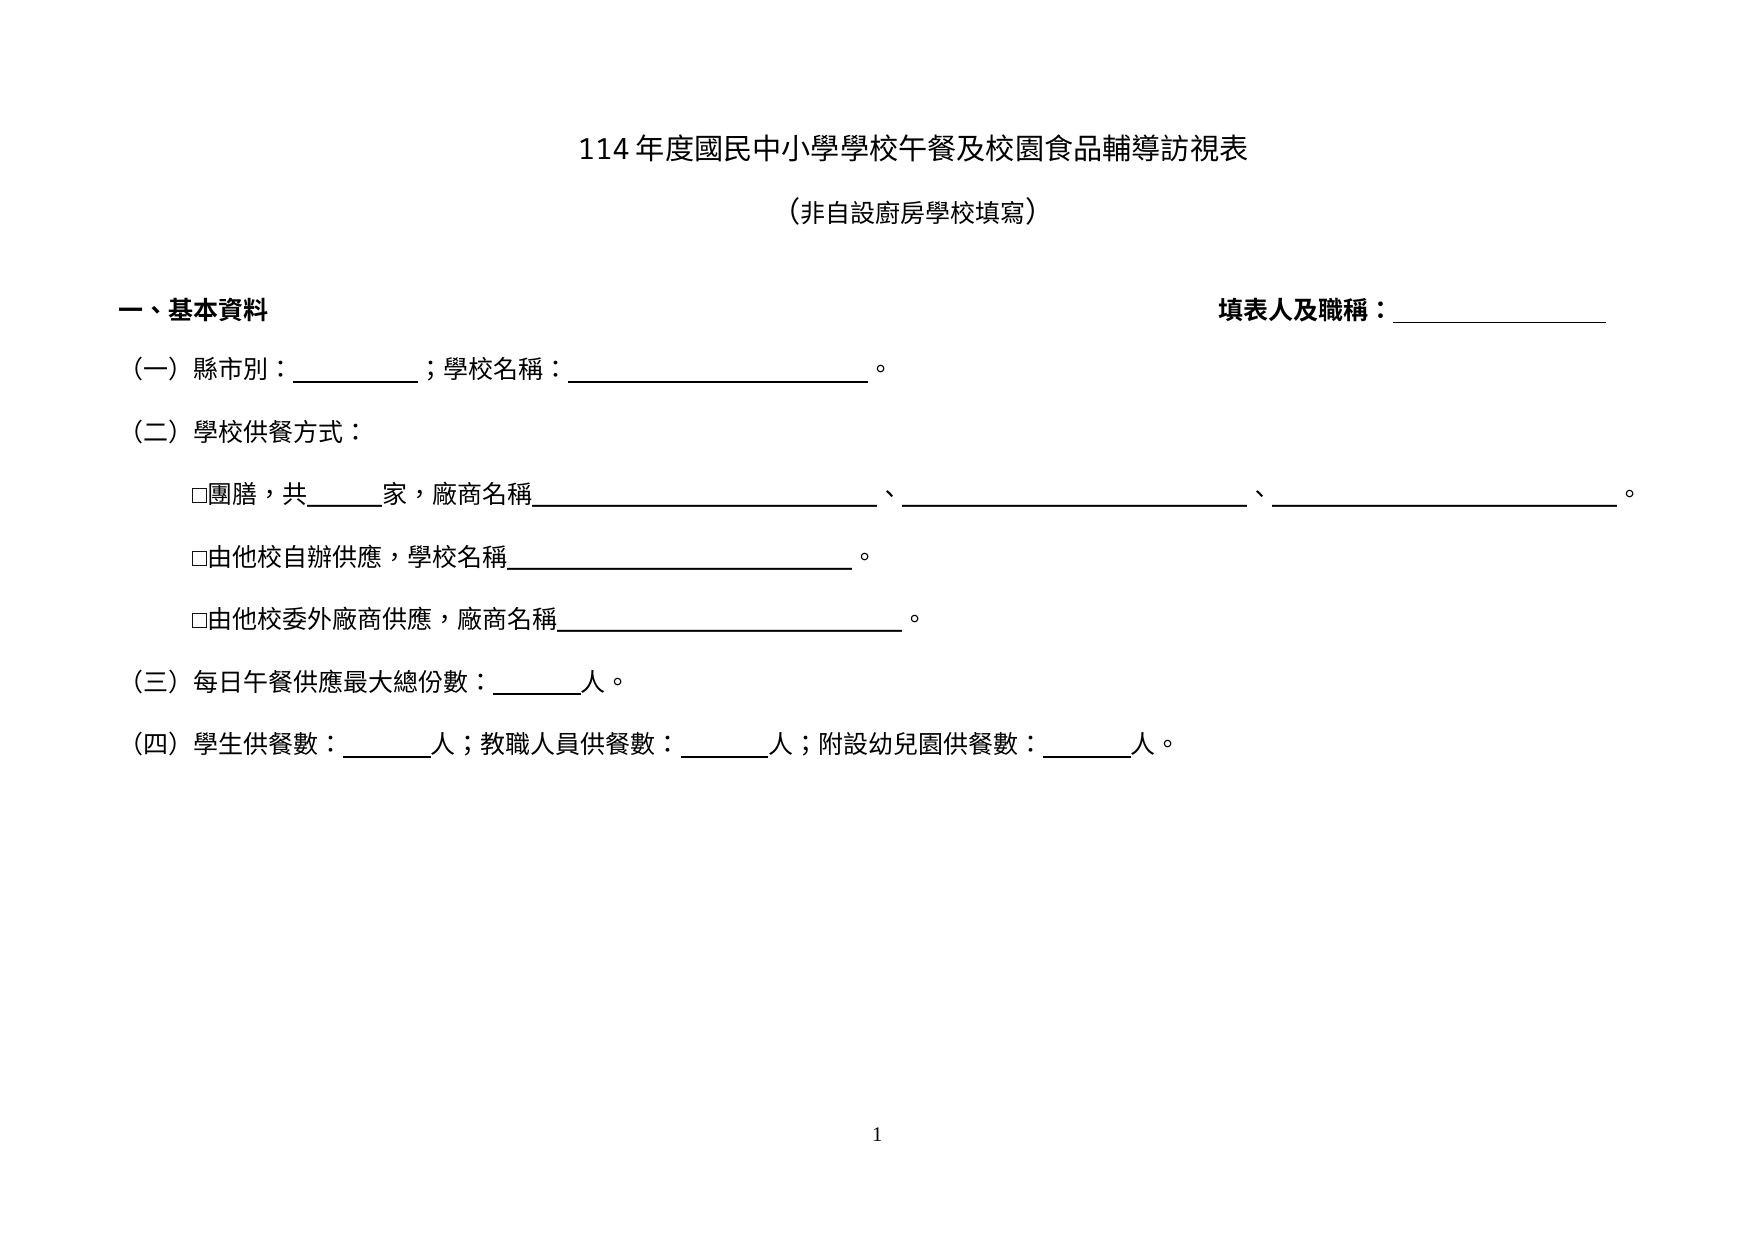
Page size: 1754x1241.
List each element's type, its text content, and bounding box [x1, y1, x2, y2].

text □由他校自辦供應，學校名稱_______________________。 [118, 514, 1636, 576]
text （一）縣市別： ；學校名稱： 。 [118, 326, 1636, 389]
text □團膳，共_____家，廠商名稱_______________________、_______________________、_______________________。 [142, 451, 1636, 514]
text □由他校委外廠商供應，廠商名稱_______________________。 [118, 576, 1636, 639]
text （四）學生供餐數： 人；教職人員供餐數： 人；附設幼兒園供餐數： 人。 [118, 701, 1636, 764]
text （非自設廚房學校填寫） [118, 168, 1707, 230]
text （二）學校供餐方式： [118, 389, 1636, 451]
text （三）每日午餐供應最大總份數： 人。 [118, 639, 1636, 701]
text 一、基本資料 填表人及職稱： [118, 293, 1636, 326]
text 114年度國民中小學學校午餐及校園食品輔導訪視表 [118, 105, 1707, 168]
